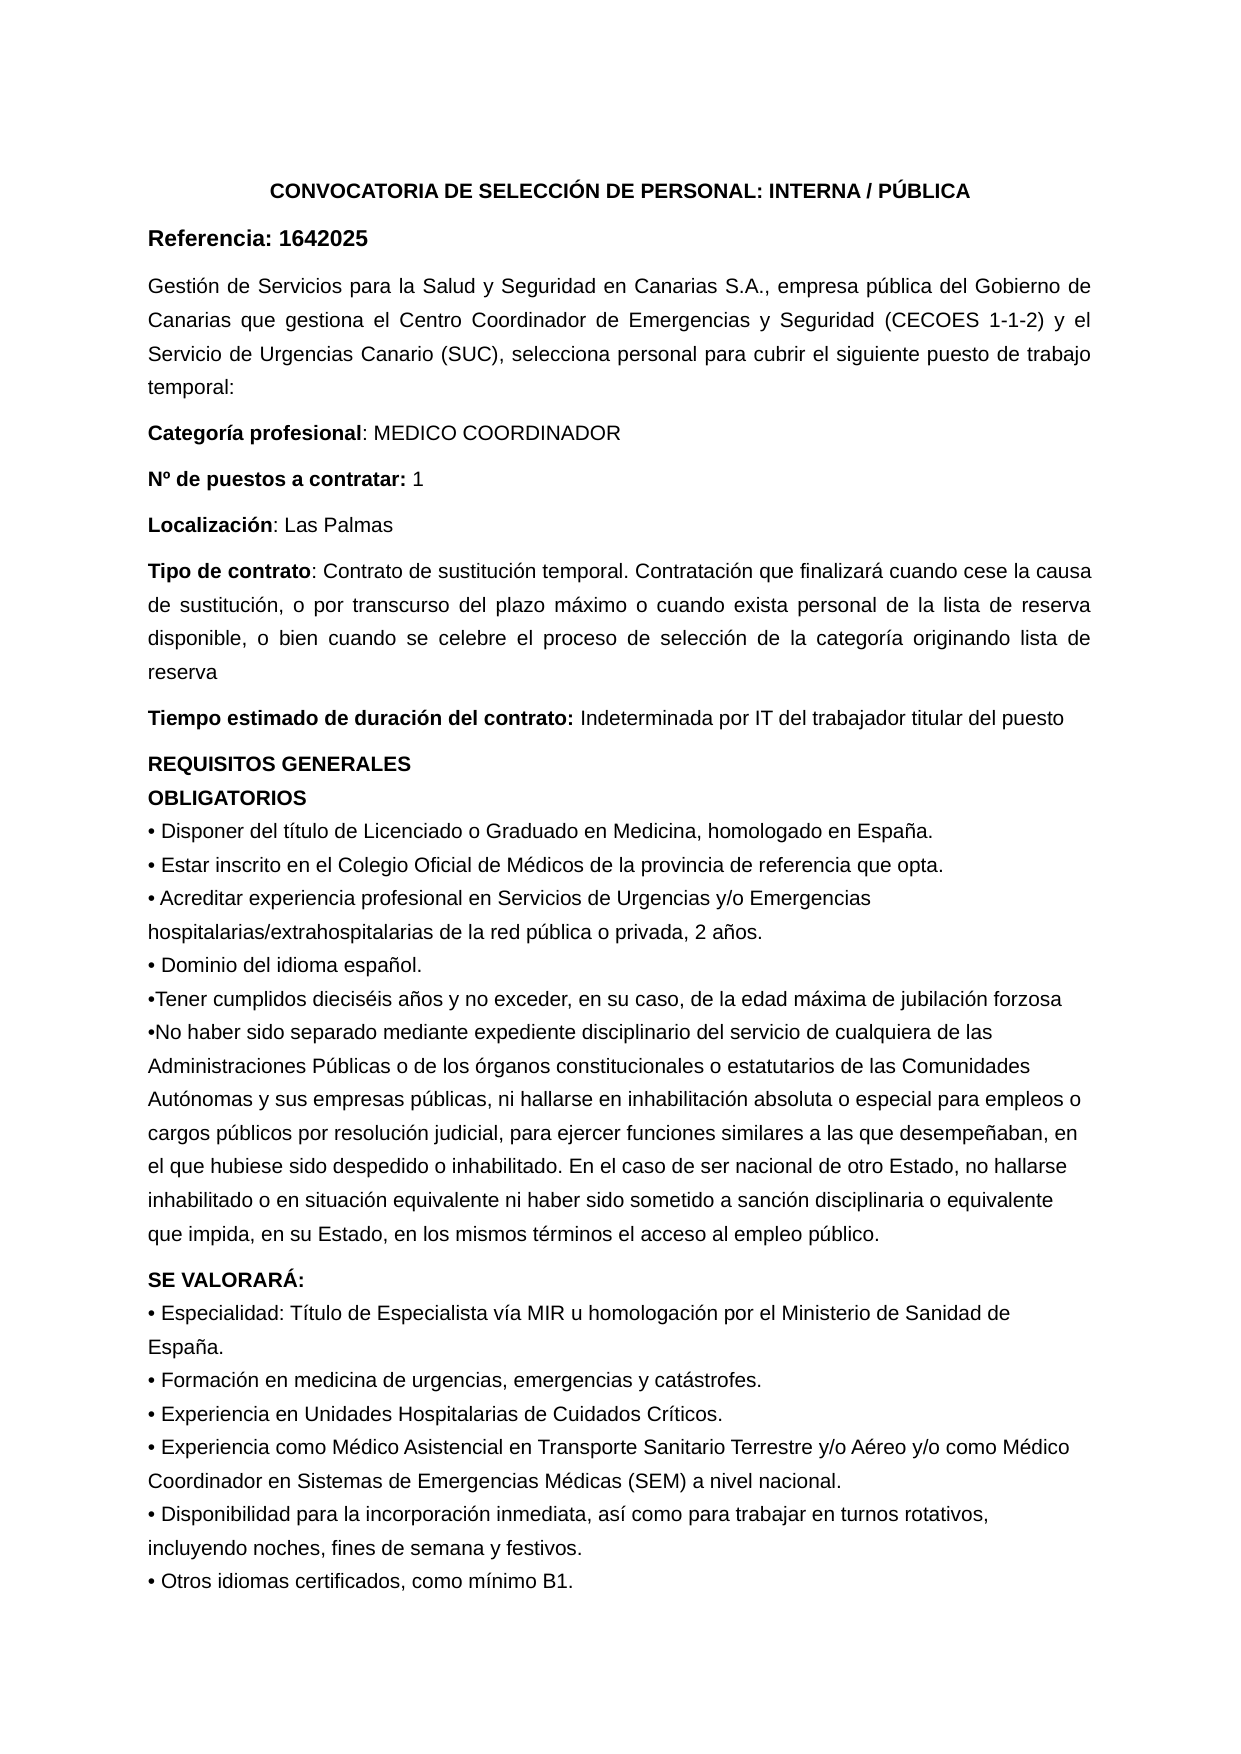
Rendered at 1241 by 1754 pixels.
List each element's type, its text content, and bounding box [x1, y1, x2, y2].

text Nº de puestos a contratar: 1 [148, 467, 1093, 491]
text Localización: Las Palmas [148, 513, 1093, 537]
text Tiempo estimado de duración del contrato: Indeterminada por IT del trabajador titular del puesto [148, 706, 1093, 730]
text Gestión de Servicios para la Salud y Seguridad en Canarias S.A., empresa pública del Gobierno de Canarias que gestiona el Centro Coordinador de Emergencias y Seguridad (CECOES 1-1-2) y el Servicio de Urgencias Canario (SUC), selecciona personal para cubrir el siguiente puesto de trabajo temporal: [148, 274, 1093, 399]
text ​ [148, 133, 1093, 157]
text Referencia: 1642025 [148, 225, 1093, 251]
text Categoría profesional: MEDICO COORDINADOR [148, 421, 1093, 445]
text SE VALORARÁ: • Especialidad: Título de Especialista vía MIR u homologación por el Ministerio de Sanidad de España. • Formación en medicina de urgencias, emergencias y catástrofes. • Experiencia en Unidades Hospitalarias de Cuidados Críticos. • Experiencia como Médico Asistencial en Transporte Sanitario Terrestre y/o Aéreo y/o como Médico Coordinador en Sistemas de Emergencias Médicas (SEM) a nivel nacional. • Disponibilidad para la incorporación inmediata, así como para trabajar en turnos rotativos, incluyendo noches, fines de semana y festivos. • Otros idiomas certificados, como mínimo B1. [148, 1267, 1093, 1593]
text CONVOCATORIA DE SELECCIÓN DE PERSONAL: INTERNA / PÚBLICA [148, 179, 1093, 203]
text Tipo de contrato: Contrato de sustitución temporal. Contratación que finalizará cuando cese la causa de sustitución, o por transcurso del plazo máximo o cuando exista personal de la lista de reserva disponible, o bien cuando se celebre el proceso de selección de la categoría originando lista de reserva [148, 559, 1093, 684]
text REQUISITOS GENERALES OBLIGATORIOS • Disponer del título de Licenciado o Graduado en Medicina, homologado en España. • Estar inscrito en el Colegio Oficial de Médicos de la provincia de referencia que opta. • Acreditar experiencia profesional en Servicios de Urgencias y/o Emergencias hospitalarias/extrahospitalarias de la red pública o privada, 2 años. • Dominio del idioma español. •Tener cumplidos dieciséis años y no exceder, en su caso, de la edad máxima de jubilación forzosa •No haber sido separado mediante expediente disciplinario del servicio de cualquiera de las Administraciones Públicas o de los órganos constitucionales o estatutarios de las Comunidades Autónomas y sus empresas públicas, ni hallarse en inhabilitación absoluta o especial para empleos o cargos públicos por resolución judicial, para ejercer funciones similares a las que desempeñaban, en el que hubiese sido despedido o inhabilitado. En el caso de ser nacional de otro Estado, no hallarse inhabilitado o en situación equivalente ni haber sido sometido a sanción disciplinaria o equivalente que impida, en su Estado, en los mismos términos el acceso al empleo público. [148, 752, 1093, 1245]
